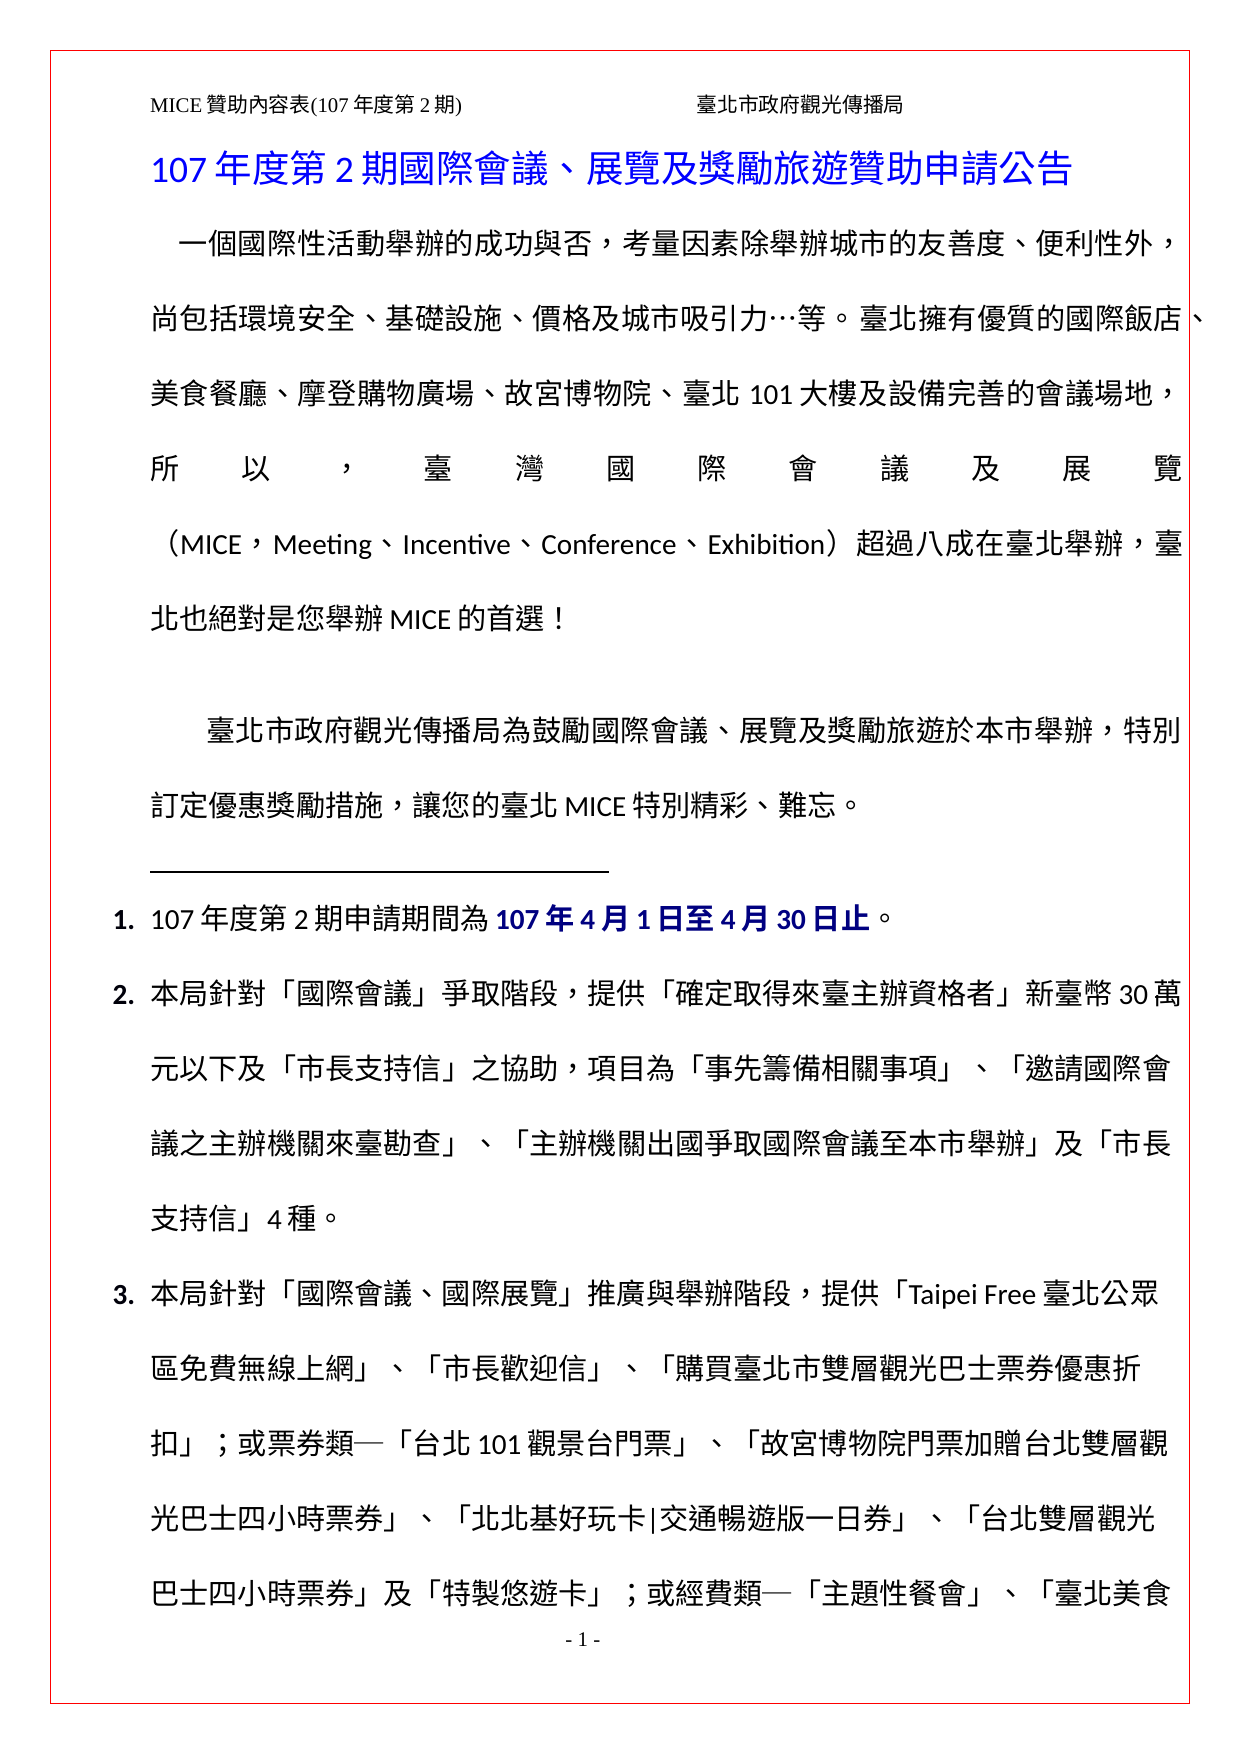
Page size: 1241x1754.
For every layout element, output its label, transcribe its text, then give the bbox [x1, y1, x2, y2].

list 本局針對「國際會議」爭取階段，提供「確定取得來臺主辦資格者」新臺幣30萬元以下及「市長支持信」之協助，項目為「事先籌備相關事項」、「邀請國際會議之主辦機關來臺勘查」、「主辦機關出國爭取國際會議至本市舉辦」及「市長支持信」4種。 [112, 948, 1184, 1248]
text 107年度第2期國際會議、展覽及獎勵旅遊贊助申請公告 [150, 123, 1162, 198]
list 107年度第2期申請期間為107年4月1日至4月30日止。 [112, 873, 1184, 948]
list 本局針對「國際會議、國際展覽」推廣與舉辦階段，提供「Taipei Free臺北公眾區免費無線上網」、「市長歡迎信」、「購買臺北市雙層觀光巴士票券優惠折扣」；或票券類─「台北101觀景台門票」、「故宮博物院門票加贈台北雙層觀光巴士四小時票券」、「北北基好玩卡|交通暢遊版一日券」、「台北雙層觀光巴士四小時票券」及「特製悠遊卡」；或經費類─「主題性餐會」、「臺北美食 [112, 1248, 1184, 1623]
text 臺北市政府觀光傳播局為鼓勵國際會議、展覽及獎勵旅遊於本市舉辦，特別訂定優惠獎勵措施，讓您的臺北MICE特別精彩、難忘。 [150, 685, 1184, 835]
text 一個國際性活動舉辦的成功與否，考量因素除舉辦城市的友善度、便利性外，尚包括環境安全、基礎設施、價格及城市吸引力…等。臺北擁有優質的國際飯店、美食餐廳、摩登購物廣場、故宮博物院、臺北101大樓及設備完善的會議場地，所以，臺灣國際會議及展覽（MICE，Meeting、Incentive、Conference、Exhibition）超過八成在臺北舉辦，臺北也絕對是您舉辦MICE的首選！ [150, 198, 1184, 648]
